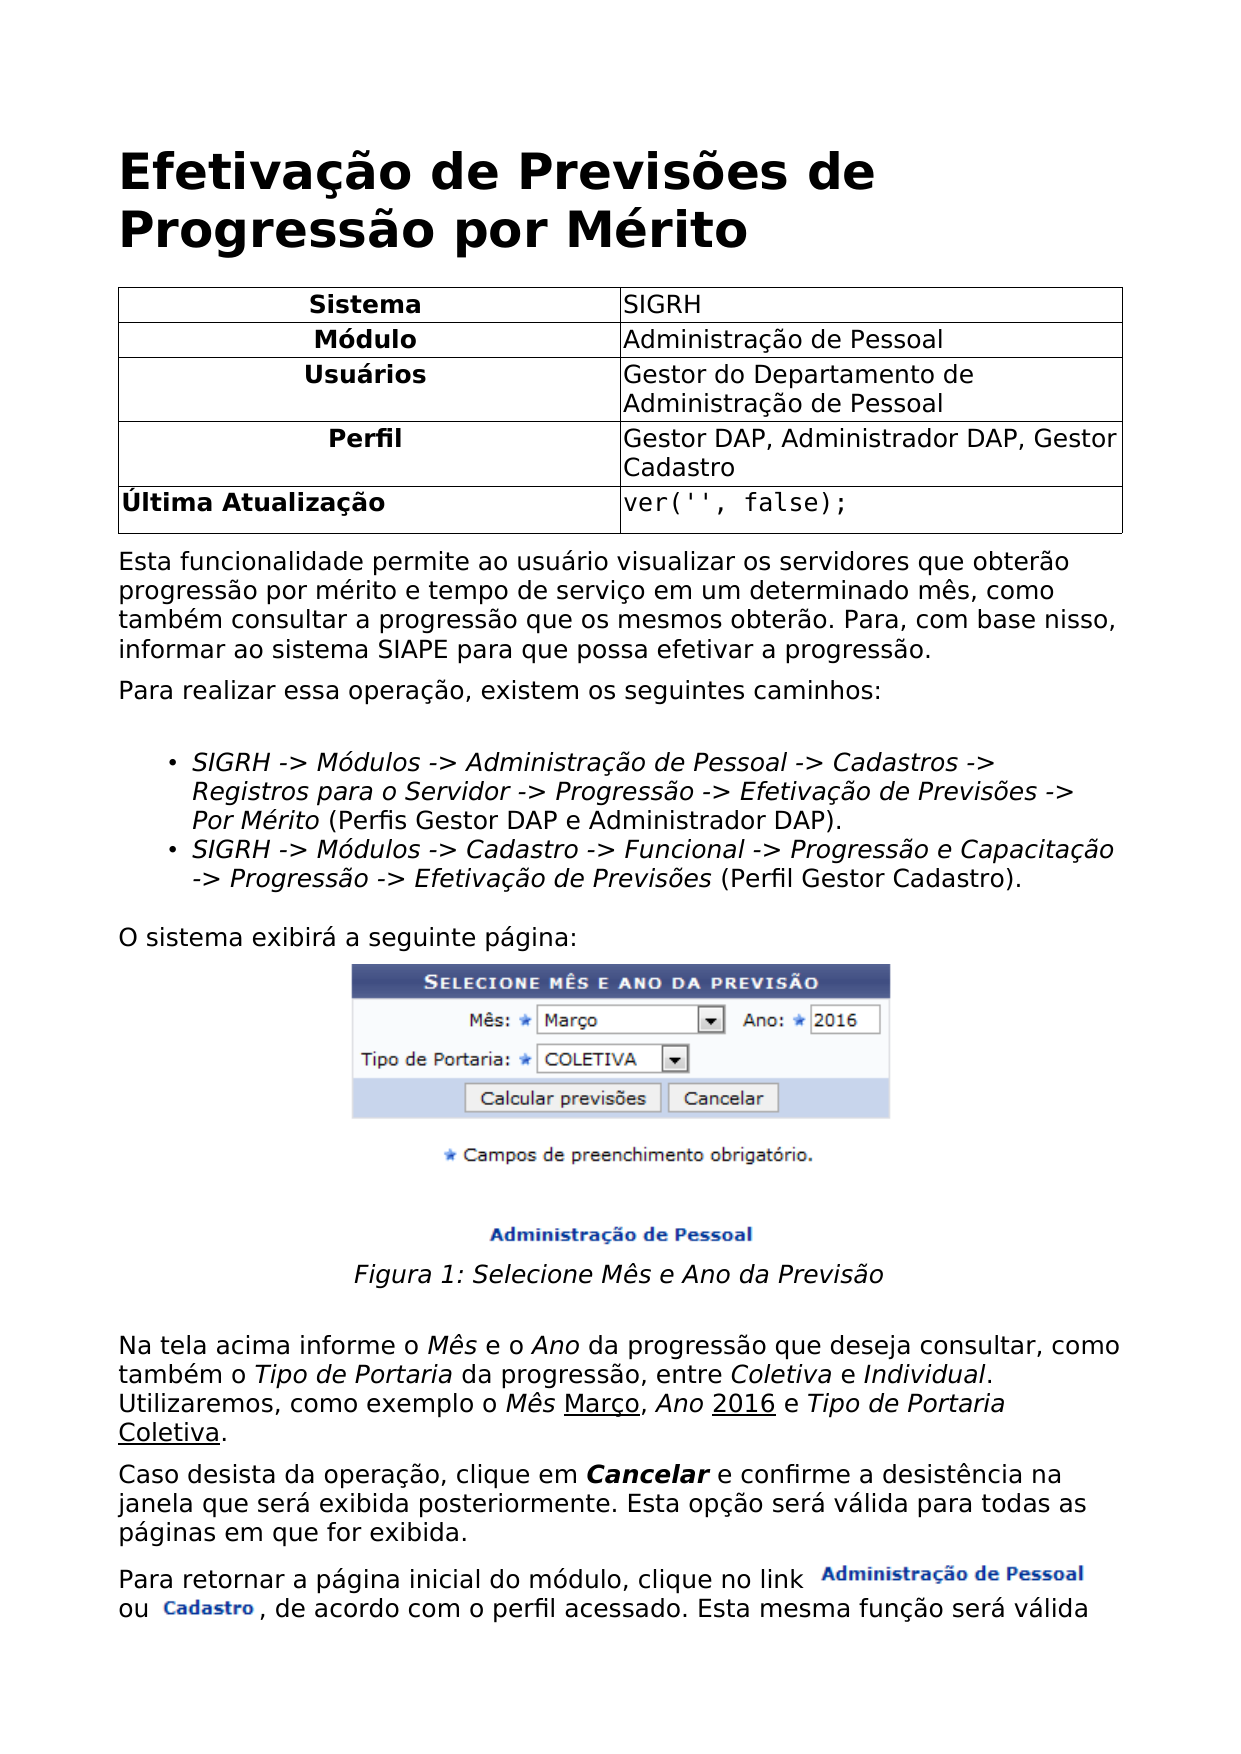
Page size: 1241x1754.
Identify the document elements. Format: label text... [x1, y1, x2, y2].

table_cell Gestor do Departamento de Administração de Pessoal [621, 358, 1122, 421]
picture [349, 964, 892, 1260]
table_cell Módulo [119, 323, 620, 357]
table_cell ver('', false); [621, 487, 1122, 532]
text Figura 1: Selecione Mês e Ano da Previsão [349, 1260, 891, 1289]
list SIGRH -> Módulos -> Cadastro -> Funcional -> Progressão e Capacitação -> Progressão -> Efetivação de Previsões (Perfil Gestor Cadastro). [177, 835, 1122, 893]
text Para realizar essa operação, existem os seguintes caminhos: [118, 677, 1122, 706]
text Para retornar a página inicial do módulo, clique no link ou , de acordo com o perfil acessado. Esta mesma função será válida [118, 1560, 1122, 1623]
table_header Sistema [119, 288, 620, 322]
table_header SIGRH [621, 288, 1122, 322]
subtitle Efetivação de Previsões de Progressão por Mérito [118, 143, 1122, 259]
list SIGRH -> Módulos -> Administração de Pessoal -> Cadastros -> Registros para o Servidor -> Progressão -> Efetivação de Previsões -> Por Mérito (Perfis Gestor DAP e Administrador DAP). [177, 748, 1122, 835]
picture [812, 1560, 1095, 1589]
picture [157, 1595, 259, 1618]
text Caso desista da operação, clique em Cancelar e confirme a desistência na janela que será exibida posteriormente. Esta opção será válida para todas as páginas em que for exibida. [118, 1460, 1122, 1547]
table_cell Última Atualização [119, 487, 620, 532]
table_cell Administração de Pessoal [621, 323, 1122, 357]
table_cell Perfil [119, 422, 620, 486]
table_cell Usuários [119, 358, 620, 421]
text Na tela acima informe o Mês e o Ano da progressão que deseja consultar, como também o Tipo de Portaria da progressão, entre Coletiva e Individual. Utilizaremos, como exemplo o Mês Março, Ano 2016 e Tipo de Portaria Coletiva. [118, 1331, 1122, 1447]
table_cell Gestor DAP, Administrador DAP, Gestor Cadastro [621, 422, 1122, 486]
text Esta funcionalidade permite ao usuário visualizar os servidores que obterão progressão por mérito e tempo de serviço em um determinado mês, como também consultar a progressão que os mesmos obterão. Para, com base nisso, informar ao sistema SIAPE para que possa efetivar a progressão. [118, 547, 1122, 664]
text O sistema exibirá a seguinte página: [118, 923, 1122, 952]
